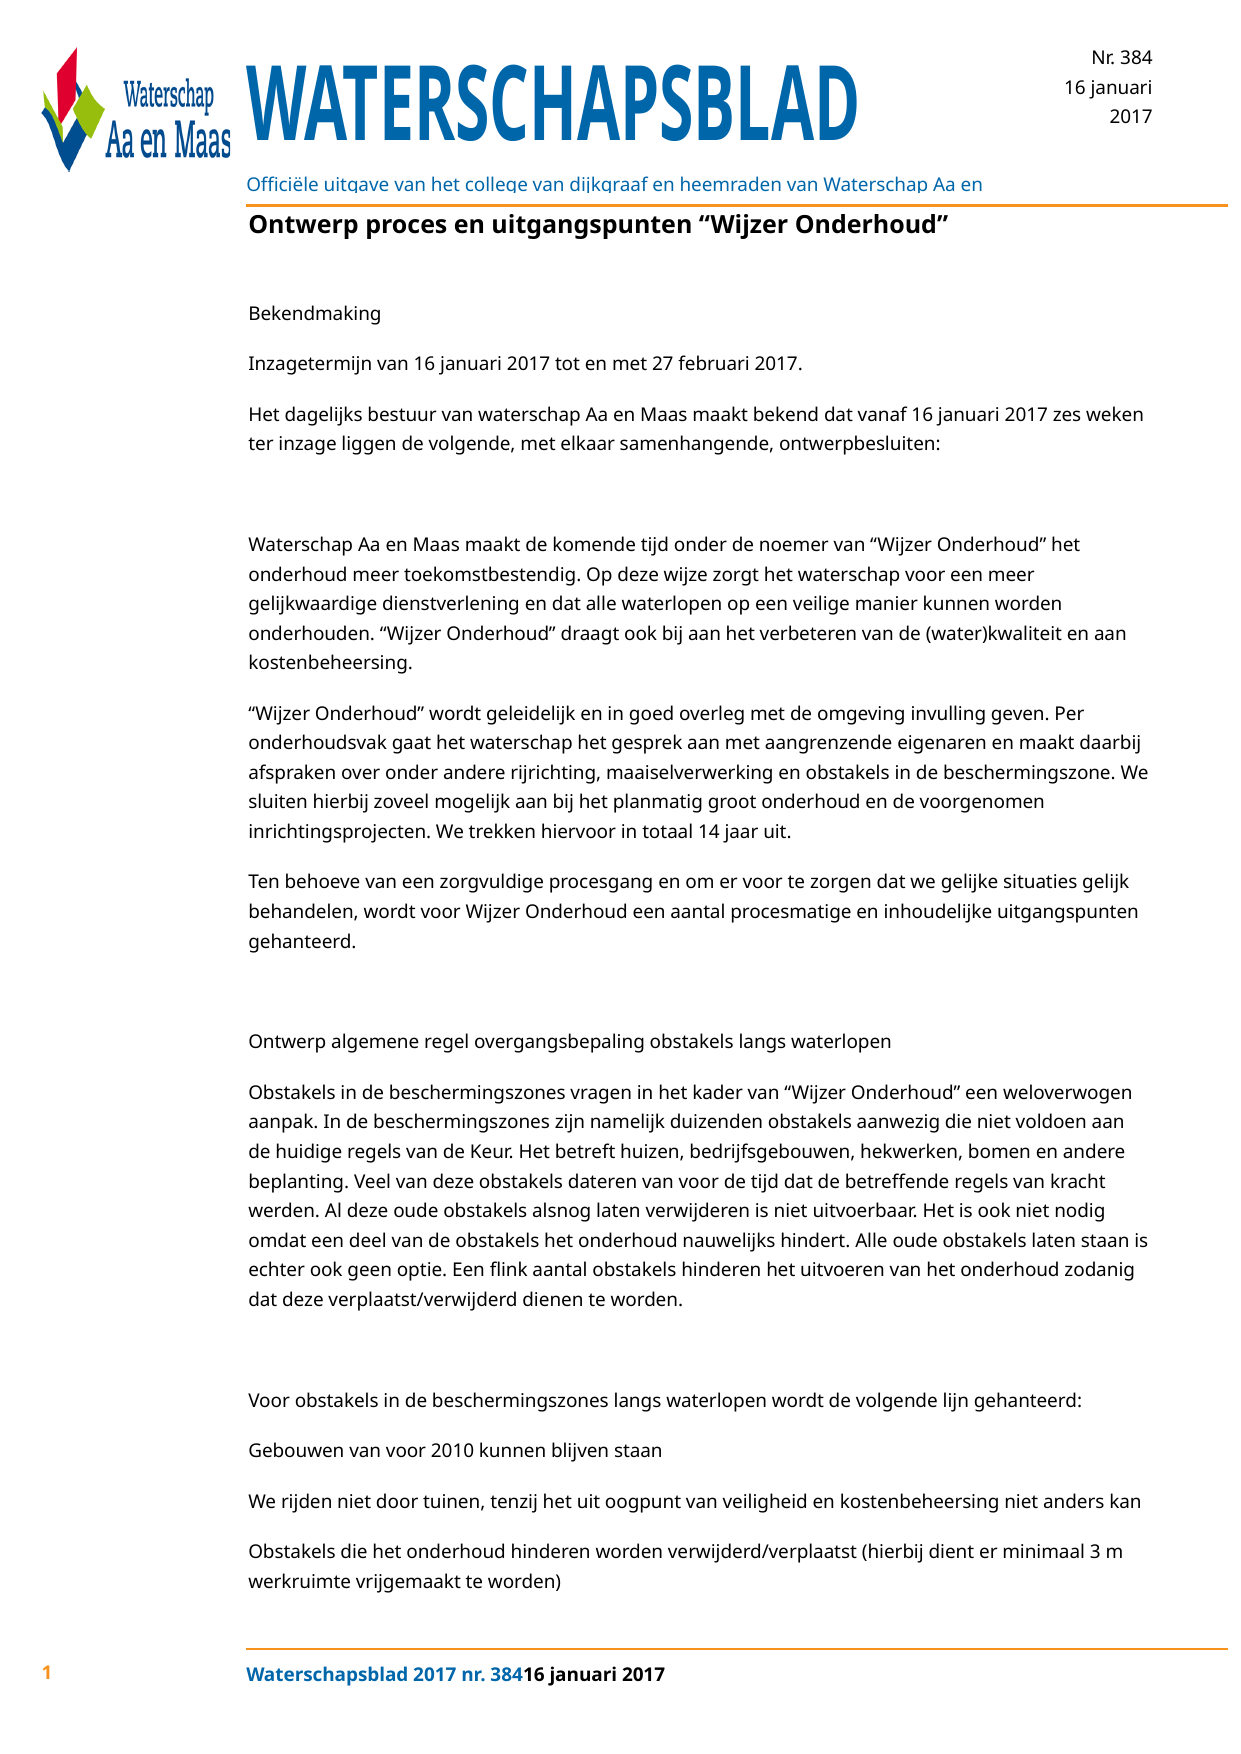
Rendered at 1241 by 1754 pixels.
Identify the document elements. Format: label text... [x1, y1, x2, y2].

text Het dagelijks bestuur van waterschap Aa en Maas maakt bekend dat vanaf 16 januari 2017 zes weken ter inzage liggen de volgende, met elkaar samenhangende, ontwerpbesluiten: [248, 401, 1152, 456]
text “Wijzer Onderhoud” wordt geleidelijk en in goed overleg met de omgeving invulling geven. Per onderhoudsvak gaat het waterschap het gesprek aan met aangrenzende eigenaren en maakt daarbij afspraken over onder andere rijrichting, maaiselverwerking en obstakels in de beschermingszone. We sluiten hierbij zoveel mogelijk aan bij het planmatig groot onderhoud en de voorgenomen inrichtingsprojecten. We trekken hiervoor in totaal 14 jaar uit. [248, 700, 1152, 844]
text Inzagetermijn van 16 januari 2017 tot en met 27 februari 2017. [248, 350, 1152, 376]
text Obstakels in de beschermingszones vragen in het kader van “Wijzer Onderhoud” een weloverwogen aanpak. In de beschermingszones zijn namelijk duizenden obstakels aanwezig die niet voldoen aan de huidige regels van de Keur. Het betreft huizen, bedrijfsgebouwen, hekwerken, bomen en andere beplanting. Veel van deze obstakels dateren van voor de tijd dat de betreffende regels van kracht werden. Al deze oude obstakels alsnog laten verwijderen is niet uitvoerbaar. Het is ook niet nodig omdat een deel van de obstakels het onderhoud nauwelijks hindert. Alle oude obstakels laten staan is echter ook geen optie. Een flink aantal obstakels hinderen het uitvoeren van het onderhoud zodanig dat deze verplaatst/verwijderd dienen te worden. [248, 1079, 1152, 1312]
text Obstakels die het onderhoud hinderen worden verwijderd/verplaatst (hierbij dient er minimaal 3 m werkruimte vrijgemaakt te worden) [248, 1538, 1152, 1593]
text Ontwerp proces en uitgangspunten “Wijzer Onderhoud” [248, 207, 1152, 241]
text Ontwerp algemene regel overgangsbepaling obstakels langs waterlopen [248, 1029, 1152, 1054]
text Voor obstakels in de beschermingszones langs waterlopen wordt de volgende lijn gehanteerd: [248, 1387, 1152, 1413]
text Gebouwen van voor 2010 kunnen blijven staan [248, 1437, 1152, 1463]
text Ten behoeve van een zorgvuldige procesgang en om er voor te zorgen dat we gelijke situaties gelijk behandelen, wordt voor Wijzer Onderhoud een aantal procesmatige en inhoudelijke uitgangspunten gehanteerd. [248, 869, 1152, 953]
text We rijden niet door tuinen, tenzij het uit oogpunt van veiligheid en kostenbeheersing niet anders kan [248, 1488, 1152, 1513]
text Waterschap Aa en Maas maakt de komende tijd onder de noemer van “Wijzer Onderhoud” het onderhoud meer toekomstbestendig. Op deze wijze zorgt het waterschap voor een meer gelijkwaardige dienstverlening en dat alle waterlopen op een veilige manier kunnen worden onderhouden. “Wijzer Onderhoud” draagt ook bij aan het verbeteren van de (water)kwaliteit en aan kostenbeheersing. [248, 531, 1152, 675]
picture [41, 47, 231, 172]
text Bekendmaking [248, 300, 1152, 326]
